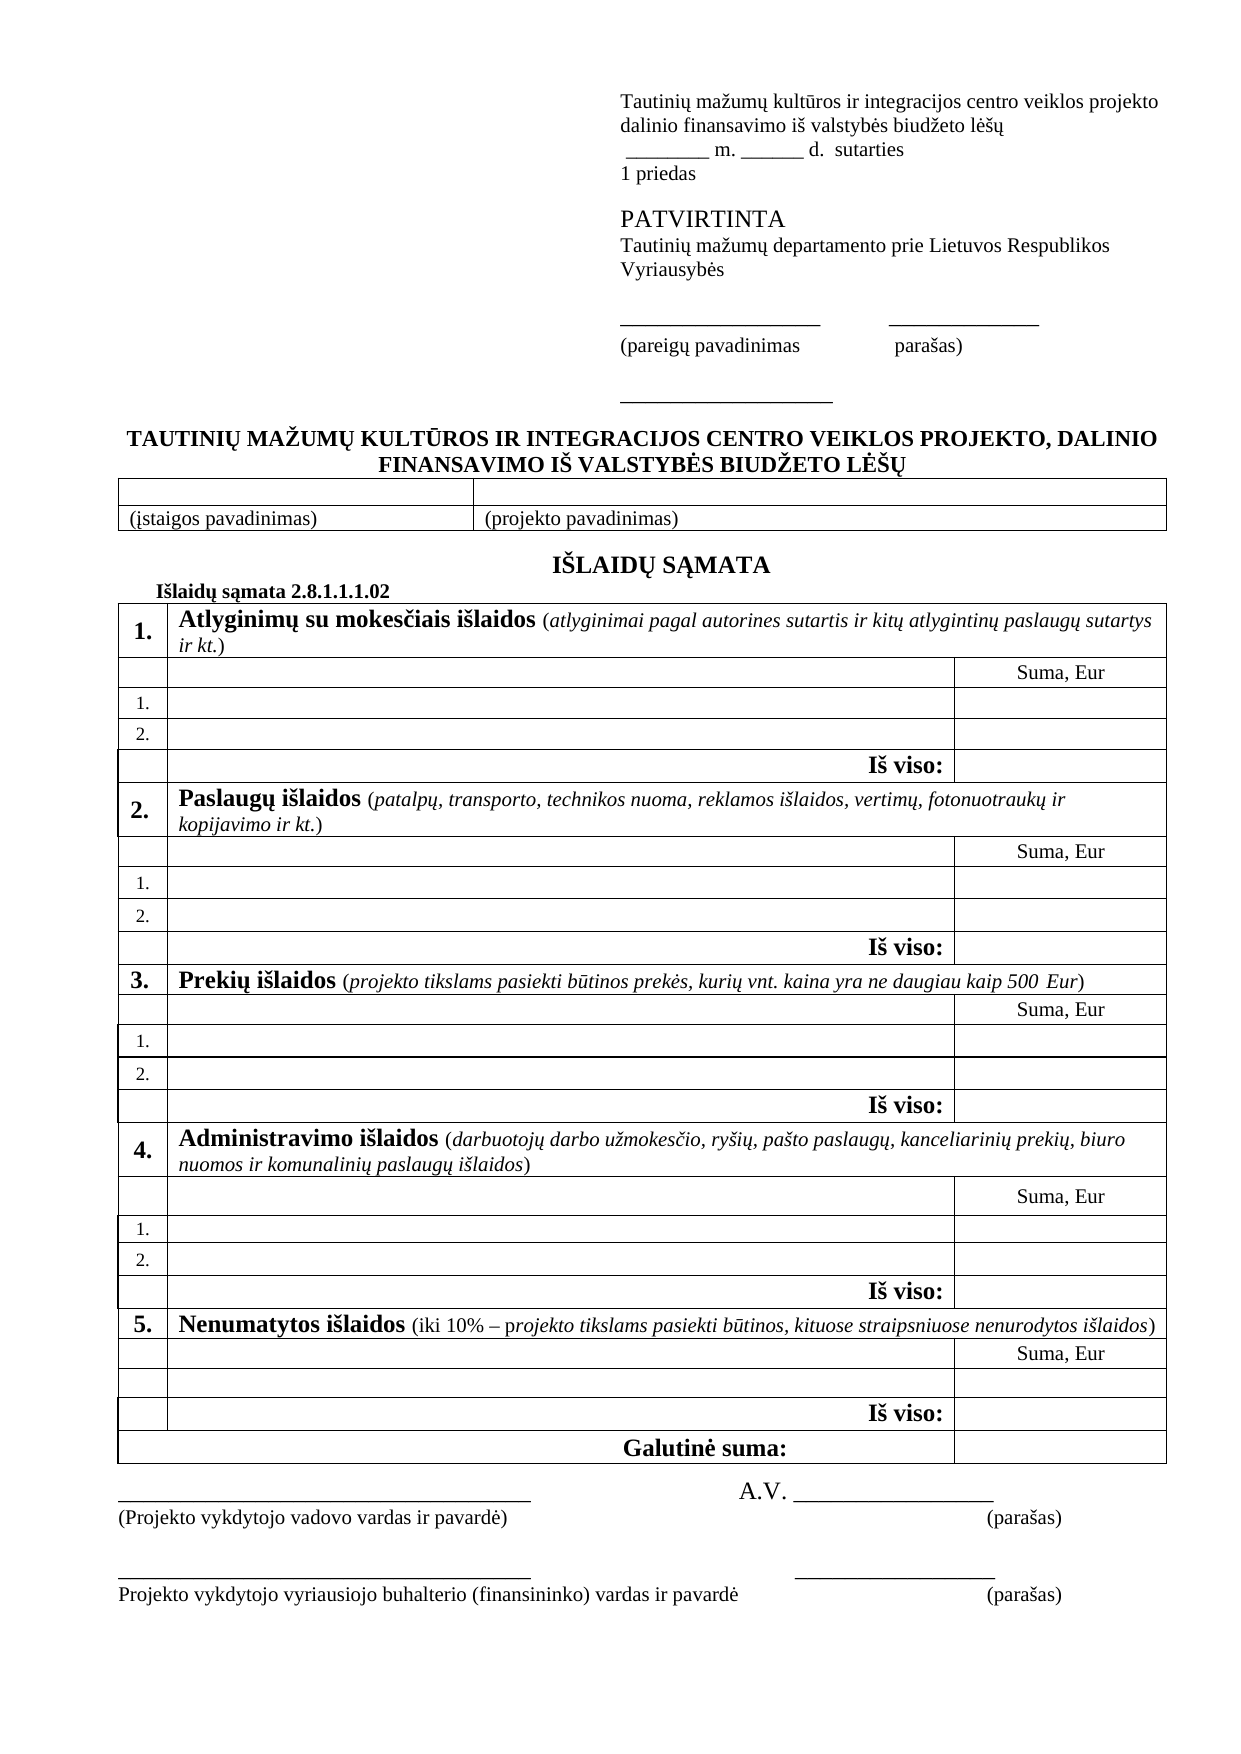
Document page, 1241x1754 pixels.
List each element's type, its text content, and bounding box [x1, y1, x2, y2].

table_cell 2. [119, 1058, 167, 1089]
table_cell [168, 1177, 954, 1215]
text Tautinių mažumų kultūros ir integracijos centro veiklos projekto [620, 89, 1167, 113]
table_cell [119, 837, 167, 866]
table_cell 2. [119, 1243, 167, 1275]
text _________________ [620, 377, 1167, 406]
table_cell [955, 688, 1166, 718]
table_cell [168, 1369, 954, 1397]
table_cell [955, 1090, 1166, 1122]
table_cell [119, 995, 167, 1023]
table_cell Galutinė suma: [119, 1431, 954, 1463]
table_cell [119, 1090, 167, 1122]
table_cell Suma, Eur [955, 995, 1166, 1023]
table_cell 1. [119, 867, 167, 898]
text (Projekto vykdytojo vadovo vardas ir pavardė) (parašas) [118, 1505, 1167, 1529]
table_cell [955, 1398, 1166, 1430]
table_cell [955, 750, 1166, 782]
table_cell [955, 899, 1166, 931]
table_cell [168, 1058, 954, 1089]
table_cell [119, 1177, 167, 1215]
text (pareigų pavadinimas parašas) [620, 329, 1167, 358]
table_header [474, 479, 1166, 505]
table_cell [955, 932, 1166, 964]
table_cell 2. [119, 719, 167, 749]
table_cell Suma, Eur [955, 1339, 1166, 1367]
table_cell 5. [119, 1309, 167, 1338]
table_cell 3. [119, 965, 167, 994]
table_cell 1. [119, 688, 167, 718]
table_cell [168, 1339, 954, 1367]
table_cell [168, 1025, 954, 1056]
text 1 priedas [620, 161, 1167, 185]
table_header 1. [119, 604, 167, 657]
text ________ m. ______ d. sutarties [620, 137, 1167, 161]
text ________________ ____________ [620, 300, 1167, 329]
table_cell 4. [119, 1123, 167, 1176]
table_cell [119, 1369, 167, 1397]
table_cell [168, 719, 954, 749]
table_cell Prekių išlaidos (projekto tikslams pasiekti būtinos prekės, kurių vnt. kaina yra ne daugiau kaip 500 Eur) [168, 965, 1166, 994]
table_cell [168, 867, 954, 898]
table_cell [955, 1058, 1166, 1089]
table_cell Iš viso: [168, 1276, 954, 1308]
table_cell 2. [119, 783, 167, 836]
table_cell [119, 932, 167, 964]
text PATVIRTINTA [620, 204, 1167, 233]
table_cell [119, 1398, 167, 1430]
table_cell Paslaugų išlaidos (patalpų, transporto, technikos nuoma, reklamos išlaidos, vertimų, fotonuotraukų ir kopijavimo ir kt.) [168, 783, 1166, 836]
table_cell [955, 719, 1166, 749]
table_cell (įstaigos pavadinimas) [119, 506, 473, 530]
table_cell [168, 1216, 954, 1242]
table_cell [955, 1025, 1166, 1056]
table_cell [955, 1369, 1166, 1397]
table_cell Iš viso: [168, 750, 954, 782]
table_cell [119, 1276, 167, 1308]
table_cell 1. [119, 1025, 167, 1056]
table_cell Suma, Eur [955, 837, 1166, 866]
table_cell [168, 995, 954, 1023]
table_cell [119, 750, 167, 782]
text TAUTINIŲ MAŽUMŲ KULTŪROS IR INTEGRACIJOS CENTRO VEIKLOS PROJEKTO, DALINIO FINANSAVIMO IŠ VALSTYBĖS BIUDŽETO LĖŠŲ [118, 425, 1167, 477]
table_cell 1. [119, 1216, 167, 1242]
table_cell [168, 837, 954, 866]
table_cell Administravimo išlaidos (darbuotojų darbo užmokesčio, ryšių, pašto paslaugų, kanceliarinių prekių, biuro nuomos ir komunalinių paslaugų išlaidos) [168, 1123, 1166, 1176]
table_header Atlyginimų su mokesčiais išlaidos (atlyginimai pagal autorines sutartis ir kitų atlygintinų paslaugų sutartys ir kt.) [168, 604, 1166, 657]
table_cell [955, 1243, 1166, 1275]
table_cell Nenumatytos išlaidos (iki 10% – projekto tikslams pasiekti būtinos, kituose straipsniuose nenurodytos išlaidos) [168, 1309, 1166, 1338]
text Vyriausybės [620, 257, 1167, 281]
table_cell Iš viso: [168, 1090, 954, 1122]
table_cell [168, 658, 954, 687]
table_cell [119, 658, 167, 687]
table_cell [119, 1339, 167, 1367]
table_cell (projekto pavadinimas) [474, 506, 1166, 530]
text _________________________________ ________________ [118, 1553, 1167, 1582]
table_cell Iš viso: [168, 1398, 954, 1430]
text Tautinių mažumų departamento prie Lietuvos Respublikos [620, 233, 1167, 257]
text Išlaidų sąmata 2.8.1.1.1.02 [156, 579, 1167, 603]
table_cell Suma, Eur [955, 658, 1166, 687]
table_cell [955, 1431, 1166, 1463]
table_cell 2. [119, 899, 167, 931]
table_cell [955, 1216, 1166, 1242]
text dalinio finansavimo iš valstybės biudžeto lėšų [620, 113, 1167, 137]
table_header [119, 479, 473, 505]
text _________________________________ A.V. ________________ [118, 1476, 1167, 1505]
table_cell [955, 1276, 1166, 1308]
text IŠLAIDŲ SĄMATA [156, 550, 1167, 579]
table_cell Suma, Eur [955, 1177, 1166, 1215]
table_cell [168, 1243, 954, 1275]
table_cell [168, 899, 954, 931]
table_cell [168, 688, 954, 718]
text Projekto vykdytojo vyriausiojo buhalterio (finansininko) vardas ir pavardė (parašas) [118, 1582, 1167, 1606]
table_cell Iš viso: [168, 932, 954, 964]
table_cell [955, 867, 1166, 898]
